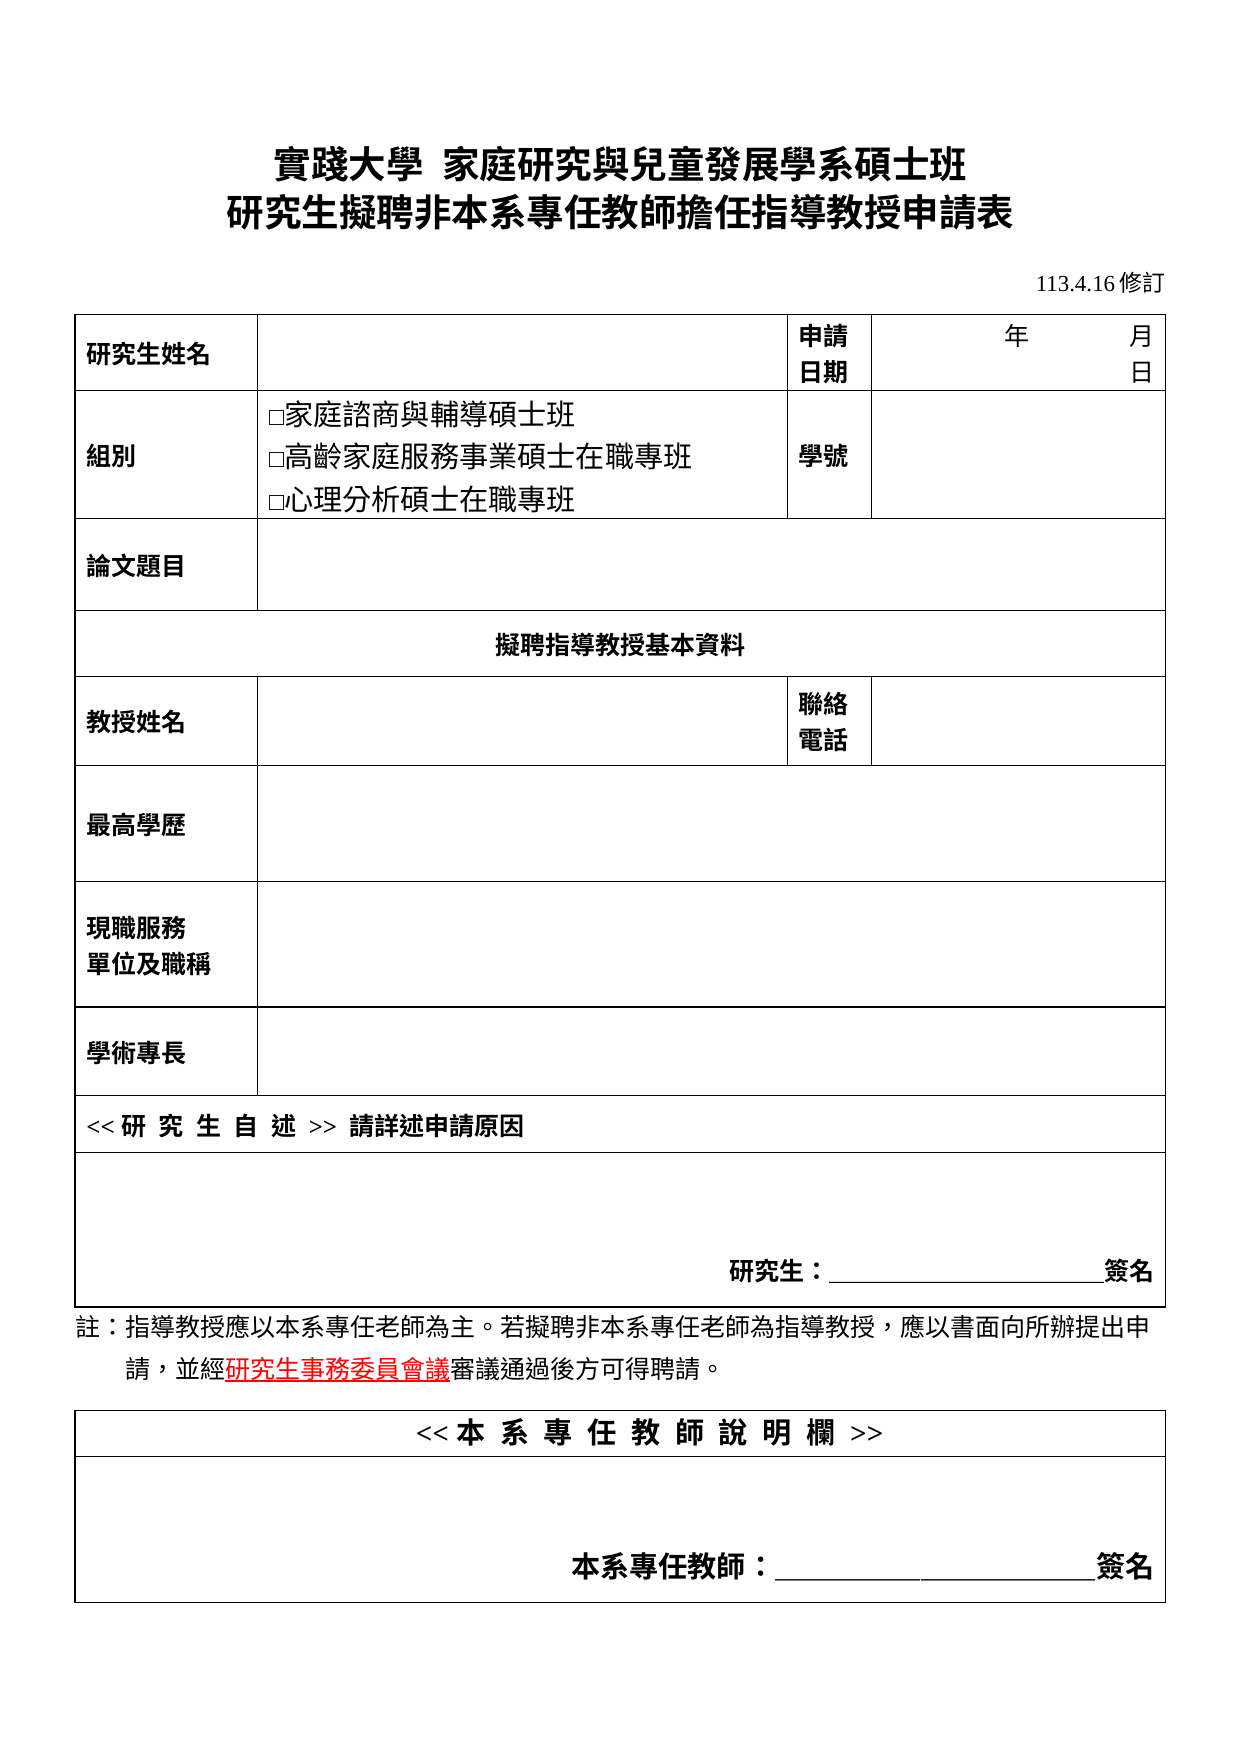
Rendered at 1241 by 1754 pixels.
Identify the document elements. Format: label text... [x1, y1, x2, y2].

table_cell 本系專任教師：＿＿＿＿＿＿＿＿＿＿＿簽名 [76, 1457, 1165, 1602]
text 113.4.16修訂 [75, 264, 1165, 298]
table_cell 教授姓名 [76, 677, 257, 765]
table_cell 最高學歷 [76, 766, 257, 881]
table_cell [258, 882, 1165, 1006]
table_cell 組別 [76, 391, 257, 518]
text 實踐大學 家庭研究與兒童發展學系碩士班 [75, 121, 1165, 183]
table_cell 學號 [788, 391, 871, 518]
table_cell 論文題目 [76, 519, 257, 610]
table_cell << 研 究 生 自 述 >> 請詳述申請原因 [76, 1096, 1165, 1152]
table_header 申請 日期 [788, 315, 871, 390]
text 研究生擬聘非本系專任教師擔任指導教授申請表 [75, 183, 1165, 237]
table_header 年 月 日 [872, 315, 1165, 390]
table_cell [872, 677, 1165, 765]
table_cell 研究生：＿＿＿＿＿＿＿＿＿＿＿簽名 [76, 1153, 1165, 1306]
table_header [258, 315, 787, 390]
table_cell [872, 391, 1165, 518]
table_header 研究生姓名 [76, 315, 257, 390]
table_cell [258, 677, 787, 765]
table_cell □家庭諮商與輔導碩士班 □高齡家庭服務事業碩士在職專班 □心理分析碩士在職專班 [258, 391, 787, 518]
table_cell 學術專長 [76, 1008, 257, 1095]
table_cell 聯絡 電話 [788, 677, 871, 765]
table_cell [258, 766, 1165, 881]
table_cell 現職服務 單位及職稱 [76, 882, 257, 1006]
table_cell [258, 1008, 1165, 1095]
table_cell [258, 519, 1165, 610]
table_cell 擬聘指導教授基本資料 [76, 611, 1165, 676]
table_header << 本 系 專 任 教 師 說 明 欄 >> [76, 1411, 1165, 1456]
text 註：指導教授應以本系專任老師為主。若擬聘非本系專任老師為指導教授，應以書面向所辦提出申請，並經研究生事務委員會議審議通過後方可得聘請。 [75, 1308, 1165, 1385]
